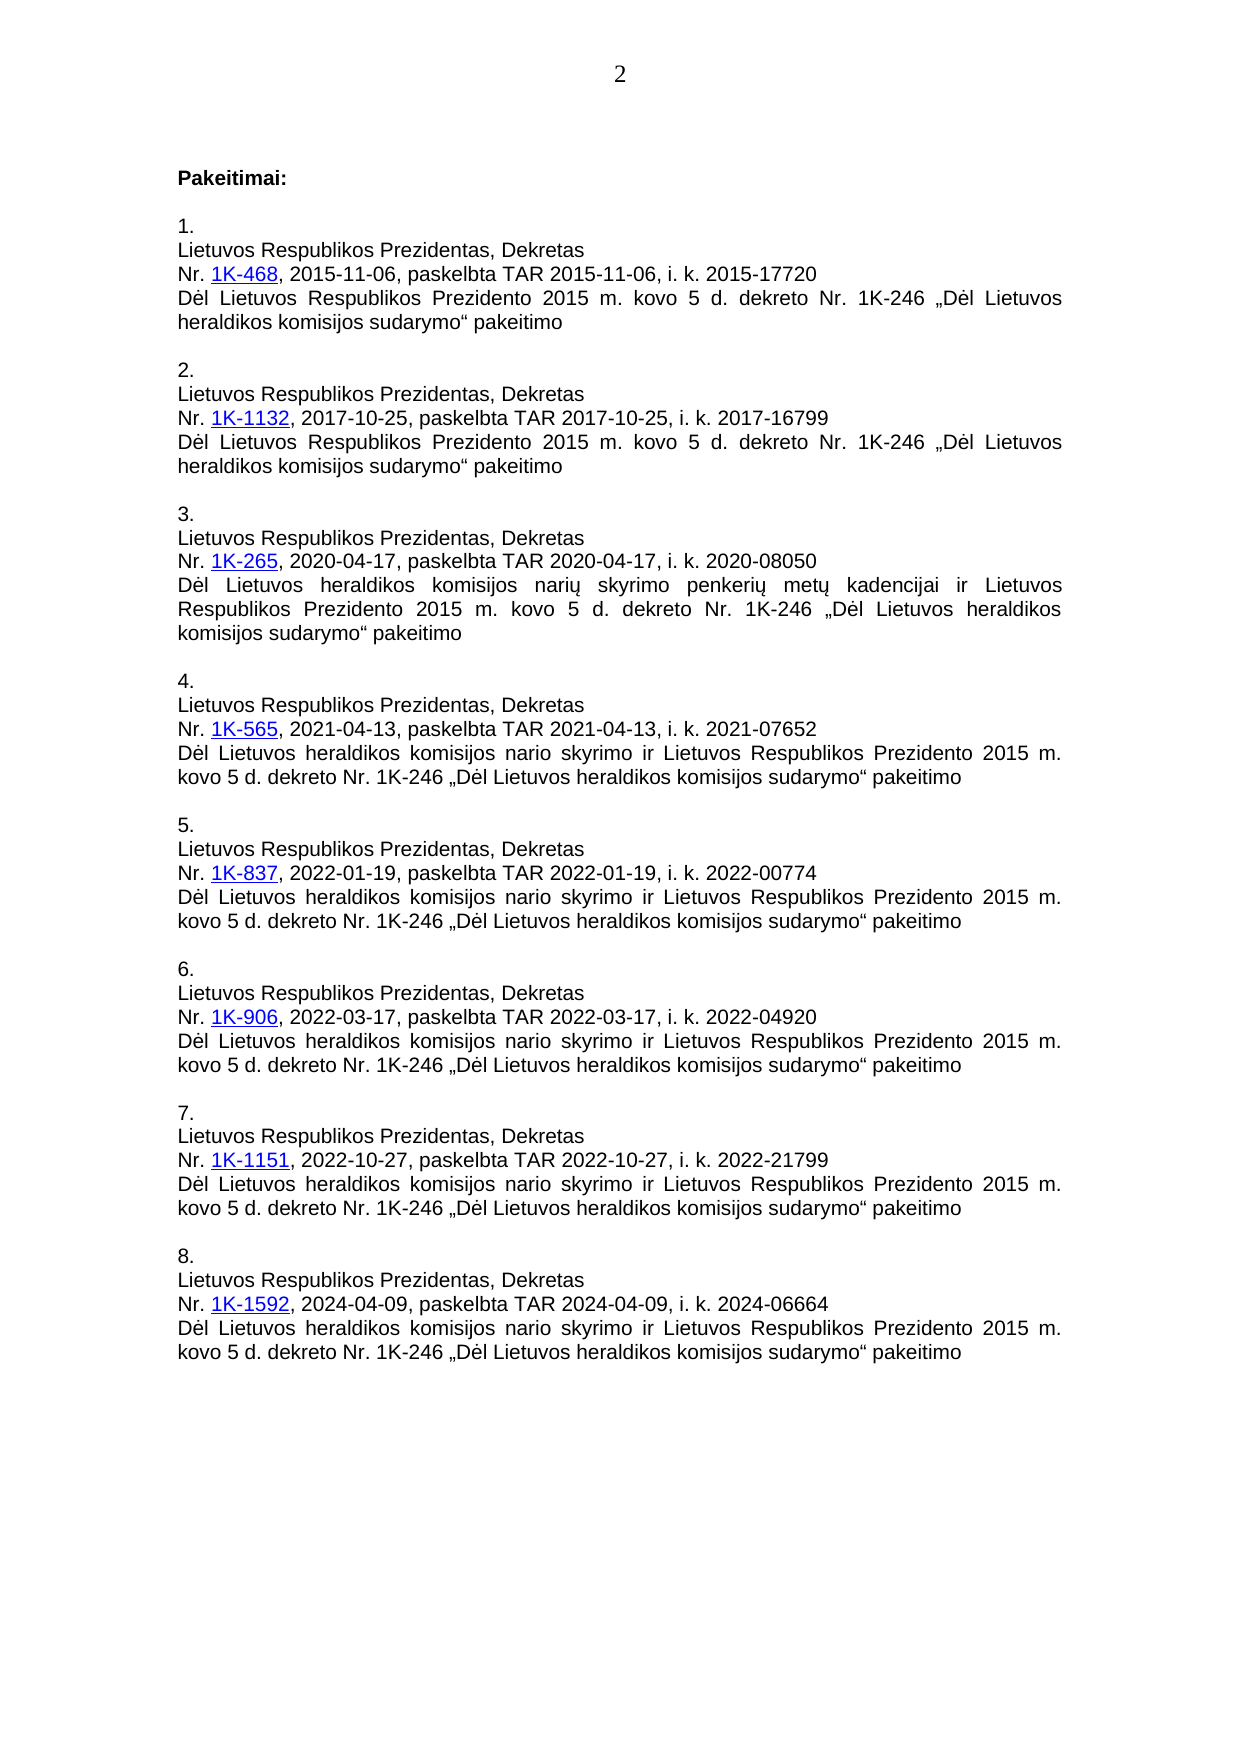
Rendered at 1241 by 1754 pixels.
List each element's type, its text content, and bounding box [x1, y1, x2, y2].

text Dėl Lietuvos heraldikos komisijos narių skyrimo penkerių metų kadencijai ir Lietuvos Respublikos Prezidento 2015 m. kovo 5 d. dekreto Nr. 1K-246 „Dėl Lietuvos heraldikos komisijos sudarymo“ pakeitimo [177, 573, 1063, 645]
text Nr. 1K-1592, 2024-04-09, paskelbta TAR 2024-04-09, i. k. 2024-06664 [177, 1292, 1063, 1316]
text Dėl Lietuvos Respublikos Prezidento 2015 m. kovo 5 d. dekreto Nr. 1K-246 „Dėl Lietuvos heraldikos komisijos sudarymo“ pakeitimo [177, 429, 1063, 477]
text Nr. 1K-906, 2022-03-17, paskelbta TAR 2022-03-17, i. k. 2022-04920 [177, 1004, 1063, 1028]
text 1. [177, 214, 1063, 238]
text Lietuvos Respublikos Prezidentas, Dekretas [177, 693, 1063, 717]
text Nr. 1K-565, 2021-04-13, paskelbta TAR 2021-04-13, i. k. 2021-07652 [177, 717, 1063, 741]
text 6. [177, 957, 1063, 981]
text Nr. 1K-265, 2020-04-17, paskelbta TAR 2020-04-17, i. k. 2020-08050 [177, 549, 1063, 573]
text Dėl Lietuvos heraldikos komisijos nario skyrimo ir Lietuvos Respublikos Prezidento 2015 m. kovo 5 d. dekreto Nr. 1K-246 „Dėl Lietuvos heraldikos komisijos sudarymo“ pakeitimo [177, 1172, 1063, 1220]
text Dėl Lietuvos Respublikos Prezidento 2015 m. kovo 5 d. dekreto Nr. 1K-246 „Dėl Lietuvos heraldikos komisijos sudarymo“ pakeitimo [177, 286, 1063, 334]
text Lietuvos Respublikos Prezidentas, Dekretas [177, 1124, 1063, 1148]
text 4. [177, 669, 1063, 693]
text Lietuvos Respublikos Prezidentas, Dekretas [177, 837, 1063, 861]
text Dėl Lietuvos heraldikos komisijos nario skyrimo ir Lietuvos Respublikos Prezidento 2015 m. kovo 5 d. dekreto Nr. 1K-246 „Dėl Lietuvos heraldikos komisijos sudarymo“ pakeitimo [177, 885, 1063, 933]
text 8. [177, 1244, 1063, 1268]
text Dėl Lietuvos heraldikos komisijos nario skyrimo ir Lietuvos Respublikos Prezidento 2015 m. kovo 5 d. dekreto Nr. 1K-246 „Dėl Lietuvos heraldikos komisijos sudarymo“ pakeitimo [177, 741, 1063, 789]
text Dėl Lietuvos heraldikos komisijos nario skyrimo ir Lietuvos Respublikos Prezidento 2015 m. kovo 5 d. dekreto Nr. 1K-246 „Dėl Lietuvos heraldikos komisijos sudarymo“ pakeitimo [177, 1316, 1063, 1364]
text Nr. 1K-1151, 2022-10-27, paskelbta TAR 2022-10-27, i. k. 2022-21799 [177, 1148, 1063, 1172]
text Lietuvos Respublikos Prezidentas, Dekretas [177, 981, 1063, 1004]
text Lietuvos Respublikos Prezidentas, Dekretas [177, 1268, 1063, 1292]
text Nr. 1K-837, 2022-01-19, paskelbta TAR 2022-01-19, i. k. 2022-00774 [177, 861, 1063, 885]
text Pakeitimai: [177, 166, 1063, 190]
text Lietuvos Respublikos Prezidentas, Dekretas [177, 382, 1063, 406]
text Lietuvos Respublikos Prezidentas, Dekretas [177, 238, 1063, 262]
text 3. [177, 501, 1063, 525]
text Nr. 1K-468, 2015-11-06, paskelbta TAR 2015-11-06, i. k. 2015-17720 [177, 262, 1063, 286]
text Nr. 1K-1132, 2017-10-25, paskelbta TAR 2017-10-25, i. k. 2017-16799 [177, 406, 1063, 429]
text Lietuvos Respublikos Prezidentas, Dekretas [177, 525, 1063, 549]
text 7. [177, 1100, 1063, 1124]
text Dėl Lietuvos heraldikos komisijos nario skyrimo ir Lietuvos Respublikos Prezidento 2015 m. kovo 5 d. dekreto Nr. 1K-246 „Dėl Lietuvos heraldikos komisijos sudarymo“ pakeitimo [177, 1028, 1063, 1076]
text 2. [177, 358, 1063, 382]
text 5. [177, 813, 1063, 837]
